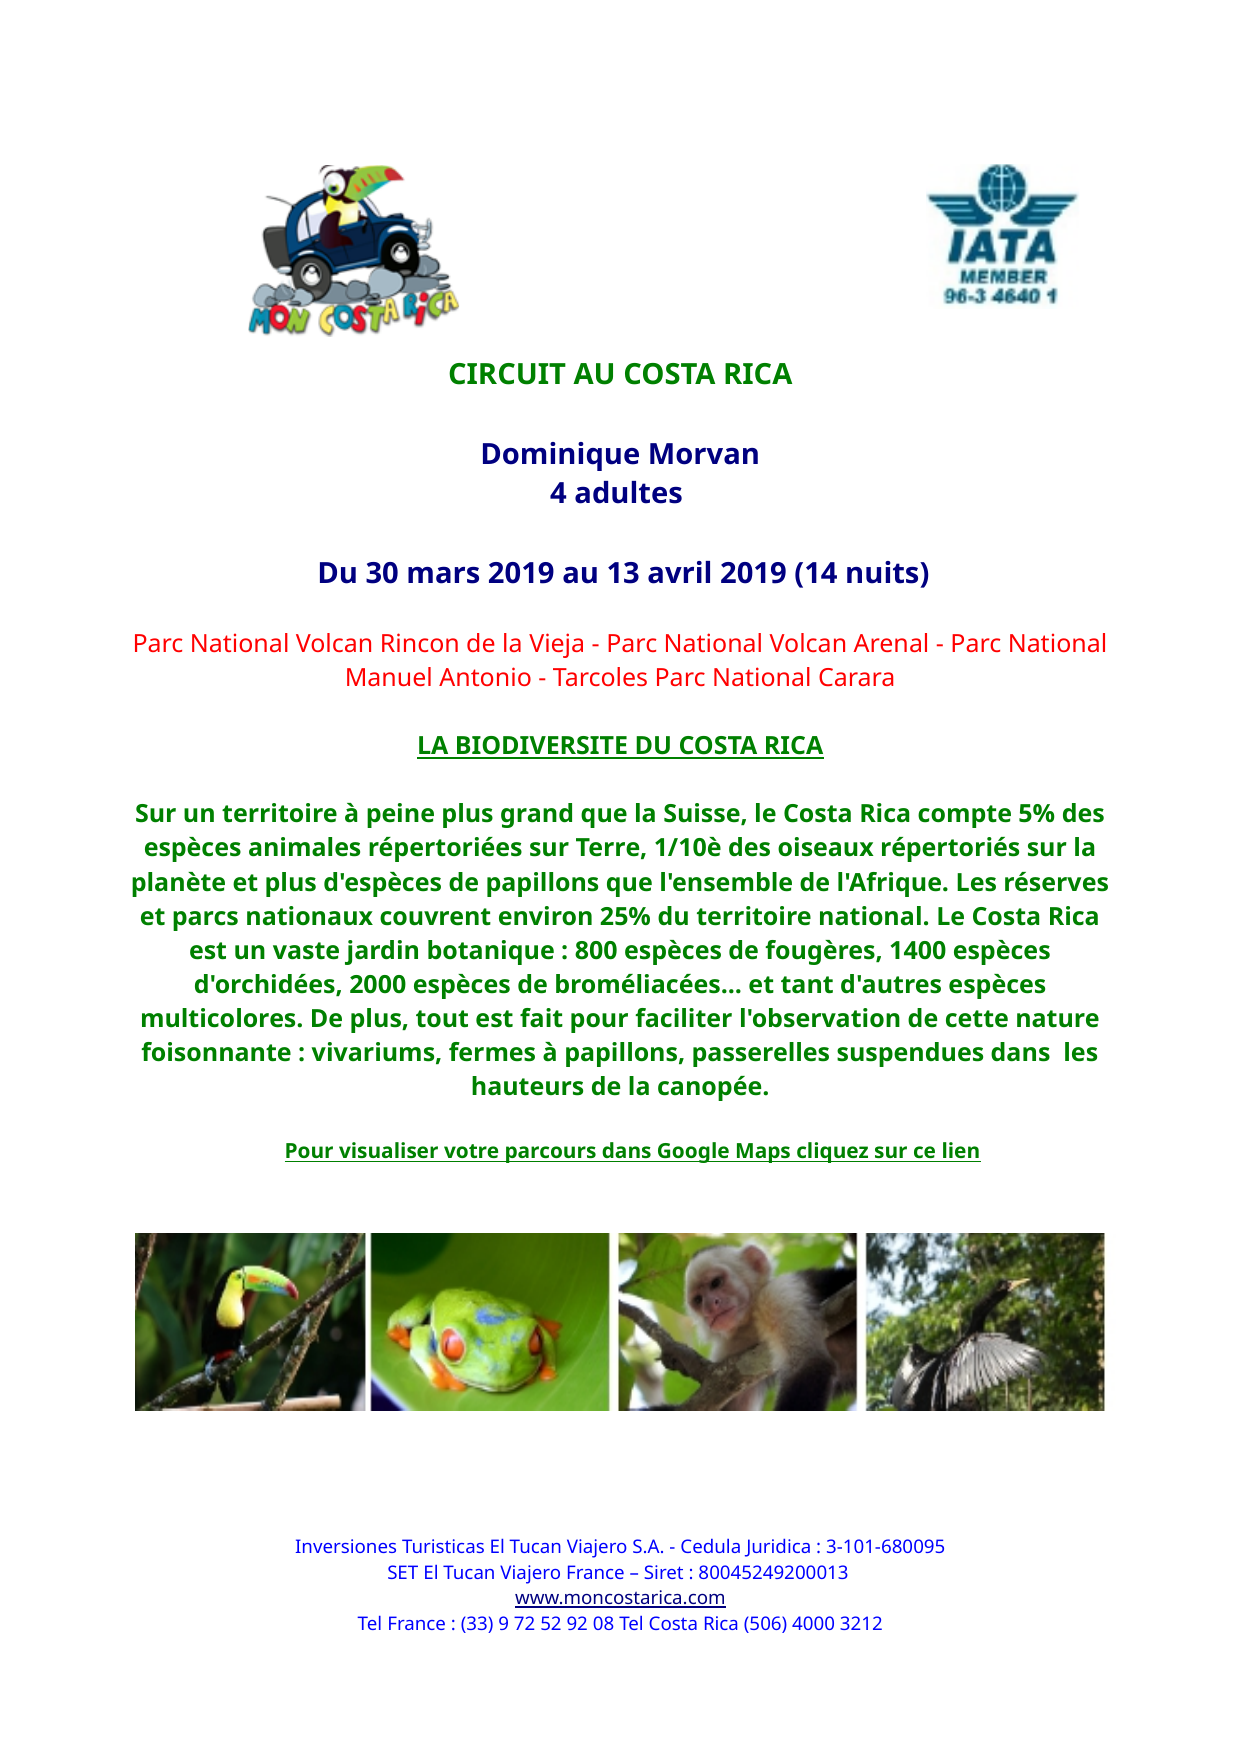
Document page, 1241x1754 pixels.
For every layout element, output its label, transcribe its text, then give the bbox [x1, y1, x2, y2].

text Du 30 mars 2019 au 13 avril 2019 (14 nuits) [118, 552, 1122, 592]
text Sur un territoire à peine plus grand que la Suisse, le Costa Rica compte 5% des espèces animales répertoriées sur Terre, 1/10è des oiseaux répertoriés sur la planète et plus d'espèces de papillons que l'ensemble de l'Afrique. Les réserves et parcs nationaux couvrent environ 25% du territoire national. Le Costa Rica est un vaste jardin botanique : 800 espèces de fougères, 1400 espèces d'orchidées, 2000 espèces de broméliacées... et tant d'autres espèces multicolores. De plus, tout est fait pour faciliter l'observation de cette nature foisonnante : vivariums, fermes à papillons, passerelles suspendues dans les hauteurs de la canopée. [118, 796, 1122, 1103]
table_header [118, 118, 620, 353]
text Parc National Volcan Rincon de la Vieja - Parc National Volcan Arenal - Parc National Manuel Antonio - Tarcoles Parc National Carara [118, 626, 1122, 694]
picture [248, 165, 460, 337]
table_header [620, 118, 1122, 353]
text LA BIODIVERSITE DU COSTA RICA [118, 728, 1122, 762]
picture [135, 1233, 1116, 1411]
text 4 adultes [118, 473, 1122, 512]
text Dominique Morvan [118, 433, 1122, 473]
text CIRCUIT AU COSTA RICA [118, 353, 1122, 393]
picture [926, 164, 1080, 309]
text Pour visualiser votre parcours dans Google Maps cliquez sur ce lien [118, 1137, 1146, 1165]
